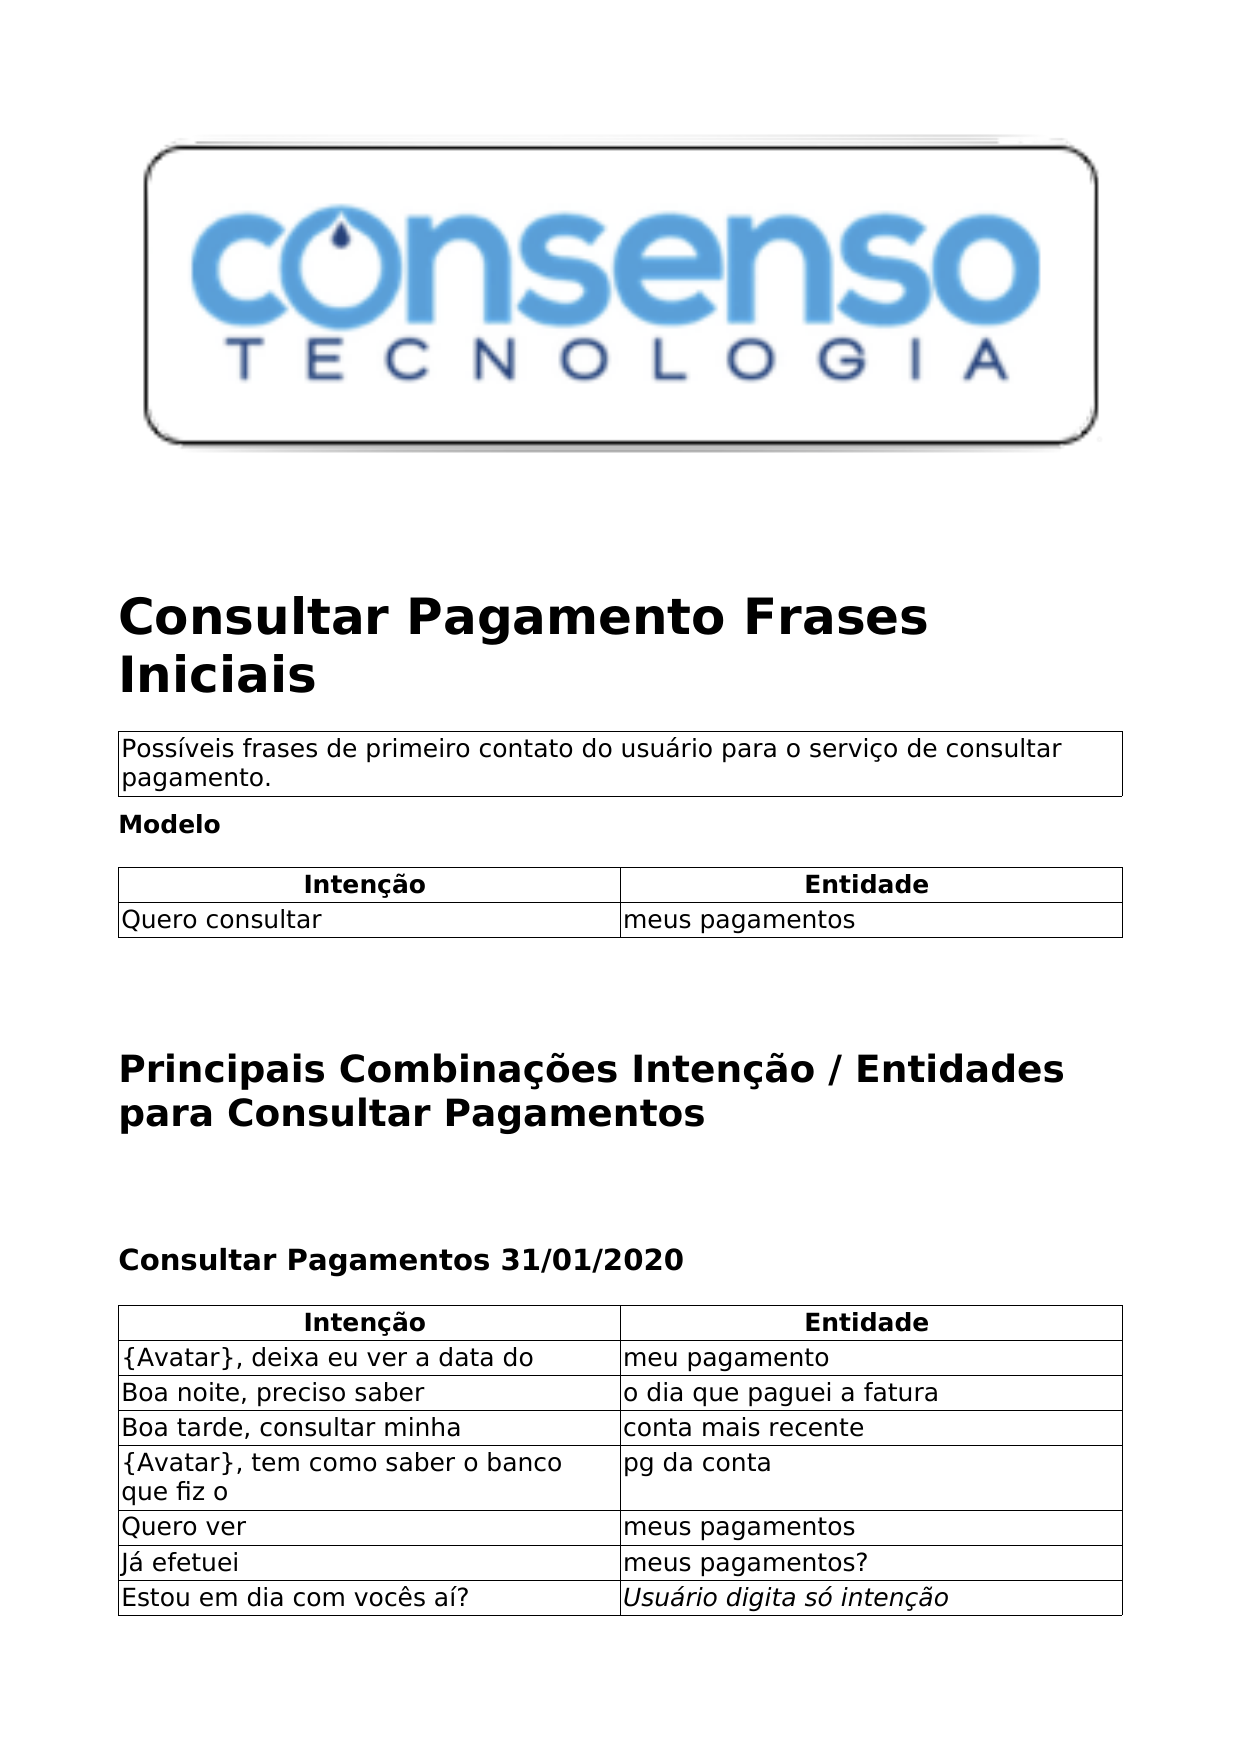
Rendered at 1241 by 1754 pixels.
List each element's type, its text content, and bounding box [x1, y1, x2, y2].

table_cell meu pagamento [621, 1341, 1122, 1375]
table_cell {Avatar}, deixa eu ver a data do [119, 1341, 620, 1375]
text Modelo [118, 811, 1122, 840]
table_header Intenção [119, 1306, 620, 1340]
table_cell pg da conta [621, 1446, 1122, 1509]
table_cell meus pagamentos? [621, 1546, 1122, 1580]
table_cell Já efetuei [119, 1546, 620, 1580]
table_cell o dia que paguei a fatura [621, 1376, 1122, 1410]
picture [118, 130, 1123, 480]
subtitle Principais Combinações Intenção / Entidades para Consultar Pagamentos [118, 1048, 1122, 1135]
table_header Possíveis frases de primeiro contato do usuário para o serviço de consultar pagamento. [119, 732, 1122, 796]
table_cell Usuário digita só intenção [621, 1581, 1122, 1615]
table_cell Quero consultar [119, 903, 620, 937]
table_header Entidade [621, 1306, 1122, 1340]
table_header Entidade [621, 868, 1122, 902]
table_header Intenção [119, 868, 620, 902]
table_cell Estou em dia com vocês aí? [119, 1581, 620, 1615]
table_cell meus pagamentos [621, 1511, 1122, 1545]
table_cell Boa noite, preciso saber [119, 1376, 620, 1410]
subtitle Consultar Pagamento Frases Iniciais [118, 588, 1122, 704]
table_cell meus pagamentos [621, 903, 1122, 937]
table_cell {Avatar}, tem como saber o banco que fiz o [119, 1446, 620, 1509]
subtitle Consultar Pagamentos 31/01/2020 [118, 1244, 1122, 1278]
table_cell Quero ver [119, 1511, 620, 1545]
table_cell Boa tarde, consultar minha [119, 1411, 620, 1445]
table_cell conta mais recente [621, 1411, 1122, 1445]
